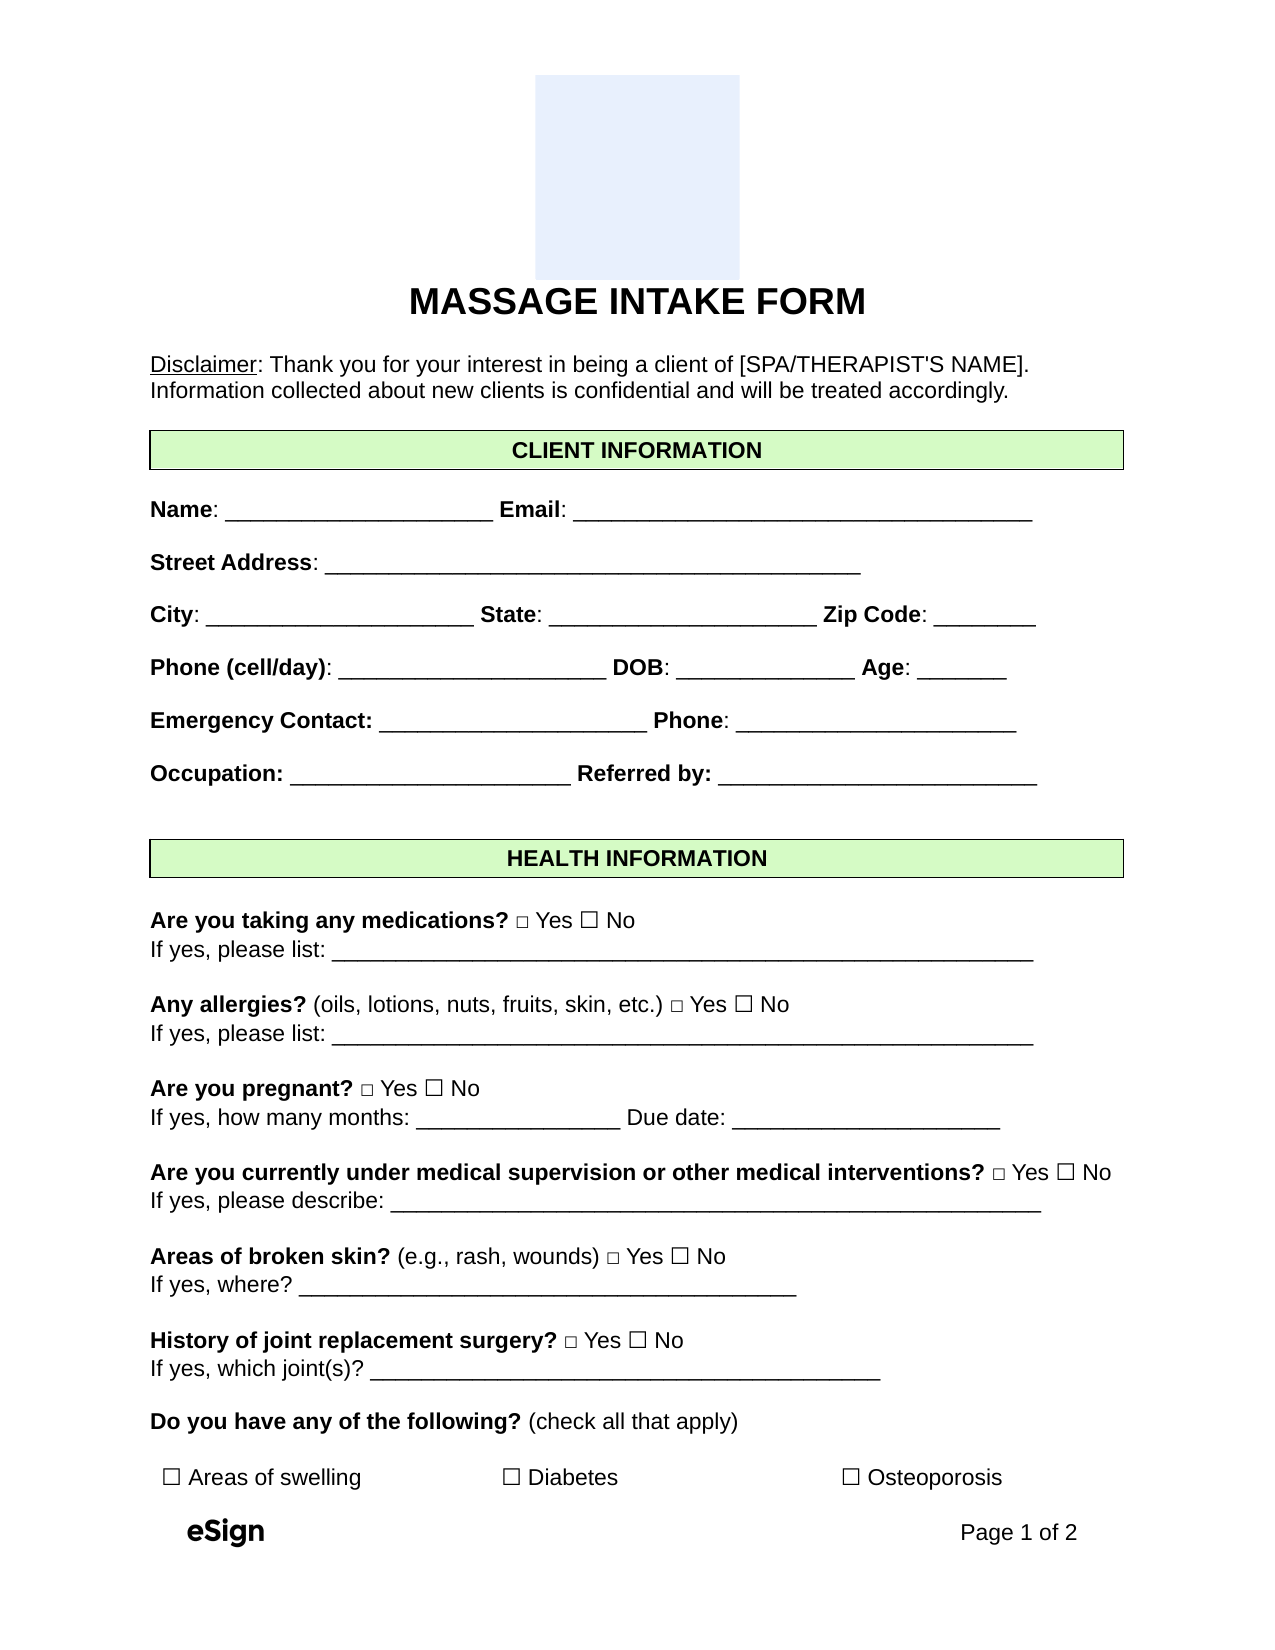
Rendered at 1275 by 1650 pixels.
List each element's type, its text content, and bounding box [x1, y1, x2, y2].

text Disclaimer: Thank you for your interest in being a client of [SPA/THERAPIST'S NAME]. Information collected about new clients is confidential and will be treated accordingly. [150, 351, 1125, 404]
text Areas of broken skin? (e.g., rash, wounds) ☐ Yes ☐ No [150, 1240, 1125, 1271]
table_header HEALTH INFORMATION [151, 840, 1123, 877]
text Are you pregnant? ☐ Yes ☐ No [150, 1072, 1125, 1103]
text If yes, please list: _______________________________________________________ [150, 1019, 1125, 1046]
text Are you taking any medications? ☐ Yes ☐ No [150, 904, 1125, 936]
text If yes, please describe: ___________________________________________________ [150, 1187, 1125, 1214]
text Emergency Contact: _____________________ Phone: ______________________ [150, 707, 1125, 733]
text Street Address: __________________________________________ [150, 549, 1125, 575]
text Occupation: ______________________ Referred by: _________________________ [150, 759, 1125, 786]
table_header ☐ Diabetes [490, 1461, 829, 1500]
table_header CLIENT INFORMATION [151, 431, 1123, 468]
text Phone (cell/day): _____________________ DOB: ______________ Age: _______ [150, 654, 1125, 680]
text If yes, how many months: ________________ Due date: _____________________ [150, 1103, 1125, 1130]
text City: _____________________ State: _____________________ Zip Code: ________ [150, 601, 1125, 628]
text If yes, which joint(s)? ________________________________________ [150, 1355, 1125, 1382]
text Name: _____________________ Email: ____________________________________ [150, 496, 1125, 522]
text Are you currently under medical supervision or other medical interventions? ☐ Yes ☐ No [150, 1156, 1125, 1187]
text MASSAGE INTAKE FORM [150, 279, 1125, 322]
table_header ☐ Osteoporosis [829, 1461, 1275, 1500]
table_header ☐ Areas of swelling [150, 1461, 490, 1500]
text Do you have any of the following? (check all that apply) [150, 1408, 1125, 1434]
text Any allergies? (oils, lotions, nuts, fruits, skin, etc.) ☐ Yes ☐ No [150, 988, 1125, 1019]
text If yes, where? _______________________________________ [150, 1271, 1125, 1298]
text History of joint replacement surgery? ☐ Yes ☐ No [150, 1324, 1125, 1355]
text If yes, please list: _______________________________________________________ [150, 936, 1125, 962]
